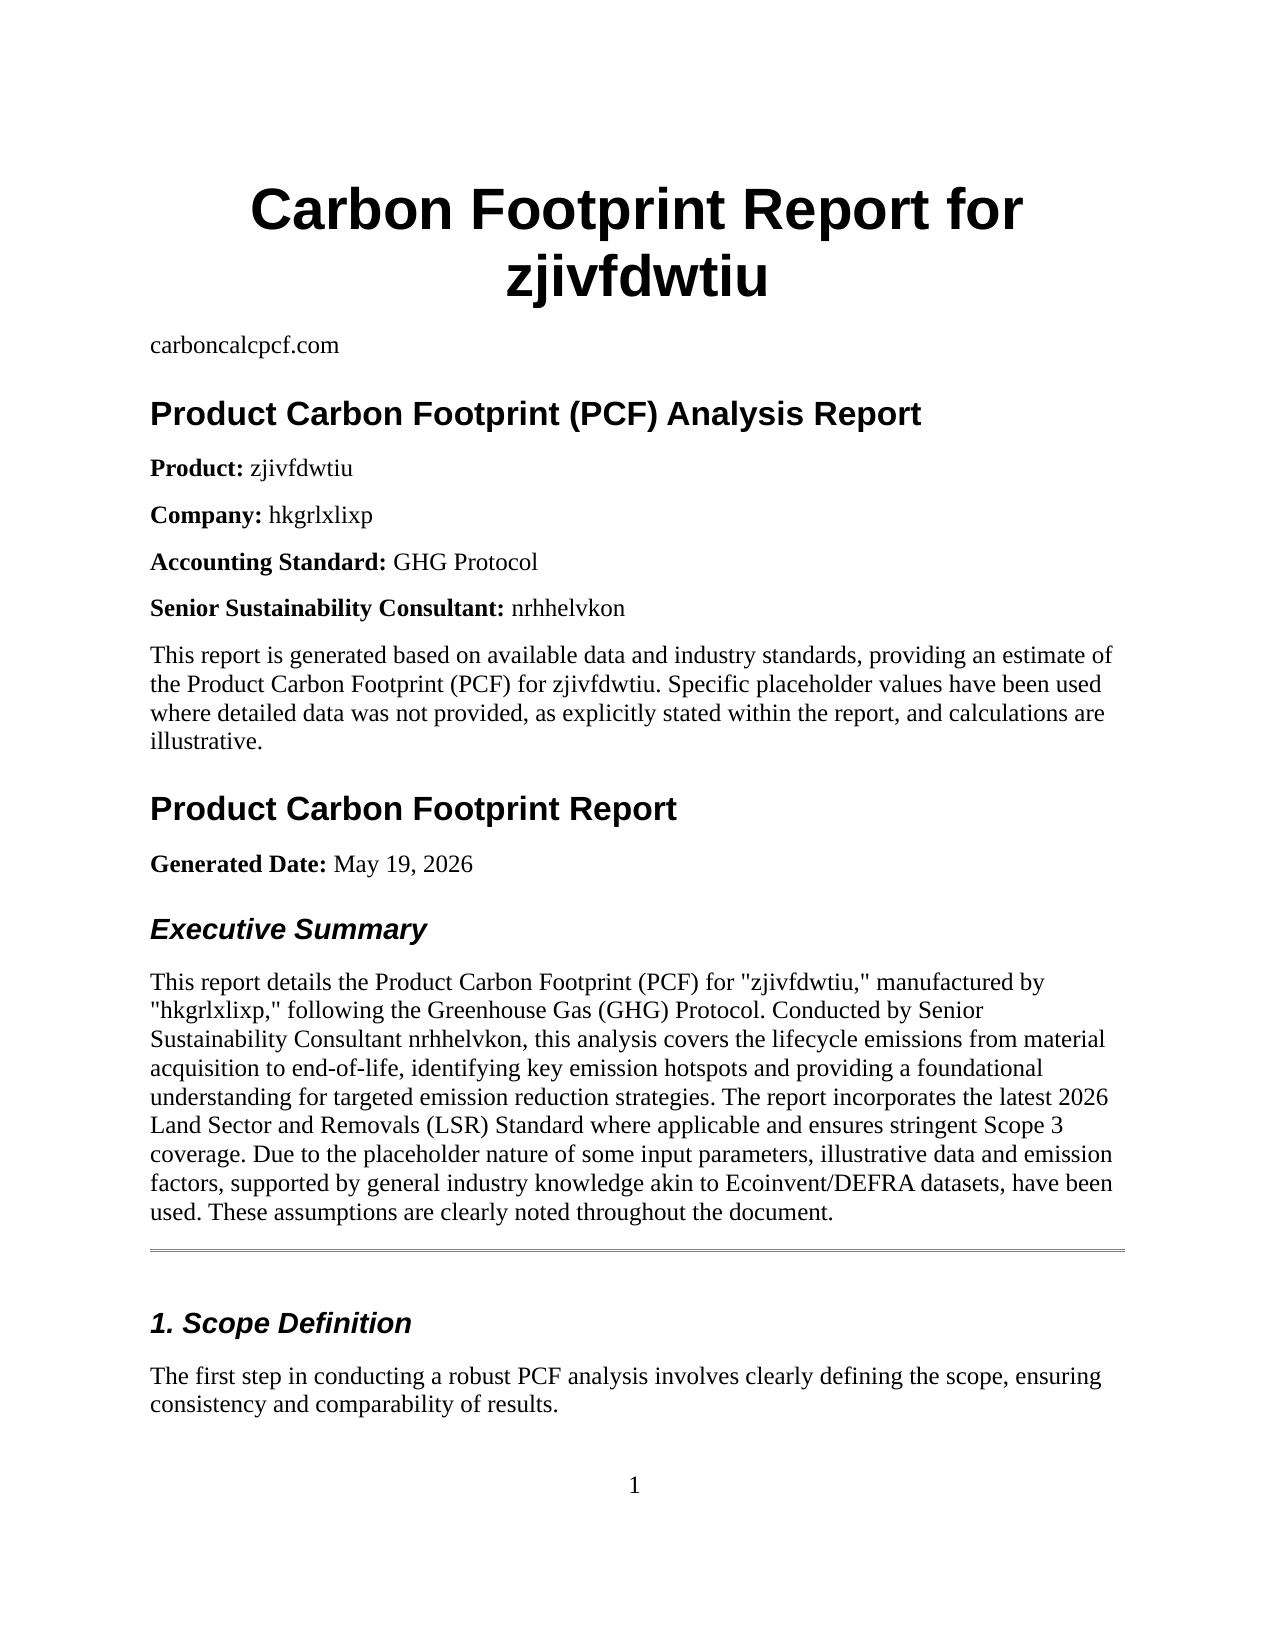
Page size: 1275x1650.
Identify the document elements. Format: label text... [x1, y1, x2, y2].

text carboncalcpcf.com [150, 331, 1125, 359]
subtitle 1. Scope Definition [150, 1306, 1125, 1339]
text Company: hkgrlxlixp [150, 500, 1125, 529]
subtitle Product Carbon Footprint (PCF) Analysis Report [150, 393, 1125, 432]
text Generated Date: May 19, 2026 [150, 849, 1125, 878]
text Senior Sustainability Consultant: nrhhelvkon [150, 593, 1125, 622]
text The first step in conducting a robust PCF analysis involves clearly defining the scope, ensuring consistency and comparability of results. [150, 1361, 1125, 1418]
text This report details the Product Carbon Footprint (PCF) for "zjivfdwtiu," manufactured by "hkgrlxlixp," following the Greenhouse Gas (GHG) Protocol. Conducted by Senior Sustainability Consultant nrhhelvkon, this analysis covers the lifecycle emissions from material acquisition to end-of-life, identifying key emission hotspots and providing a foundational understanding for targeted emission reduction strategies. The report incorporates the latest 2026 Land Sector and Removals (LSR) Standard where applicable and ensures stringent Scope 3 coverage. Due to the placeholder nature of some input parameters, illustrative data and emission factors, supported by general industry knowledge akin to Ecoinvent/DEFRA datasets, have been used. These assumptions are clearly noted throughout the document. [150, 967, 1125, 1226]
text Product: zjivfdwtiu [150, 453, 1125, 482]
title Carbon Footprint Report for zjivfdwtiu [150, 175, 1125, 309]
text This report is generated based on available data and industry standards, providing an estimate of the Product Carbon Footprint (PCF) for zjivfdwtiu. Specific placeholder values have been used where detailed data was not provided, as explicitly stated within the report, and calculations are illustrative. [150, 640, 1125, 755]
subtitle Product Carbon Footprint Report [150, 789, 1125, 828]
subtitle Executive Summary [150, 912, 1125, 945]
text Accounting Standard: GHG Protocol [150, 547, 1125, 576]
